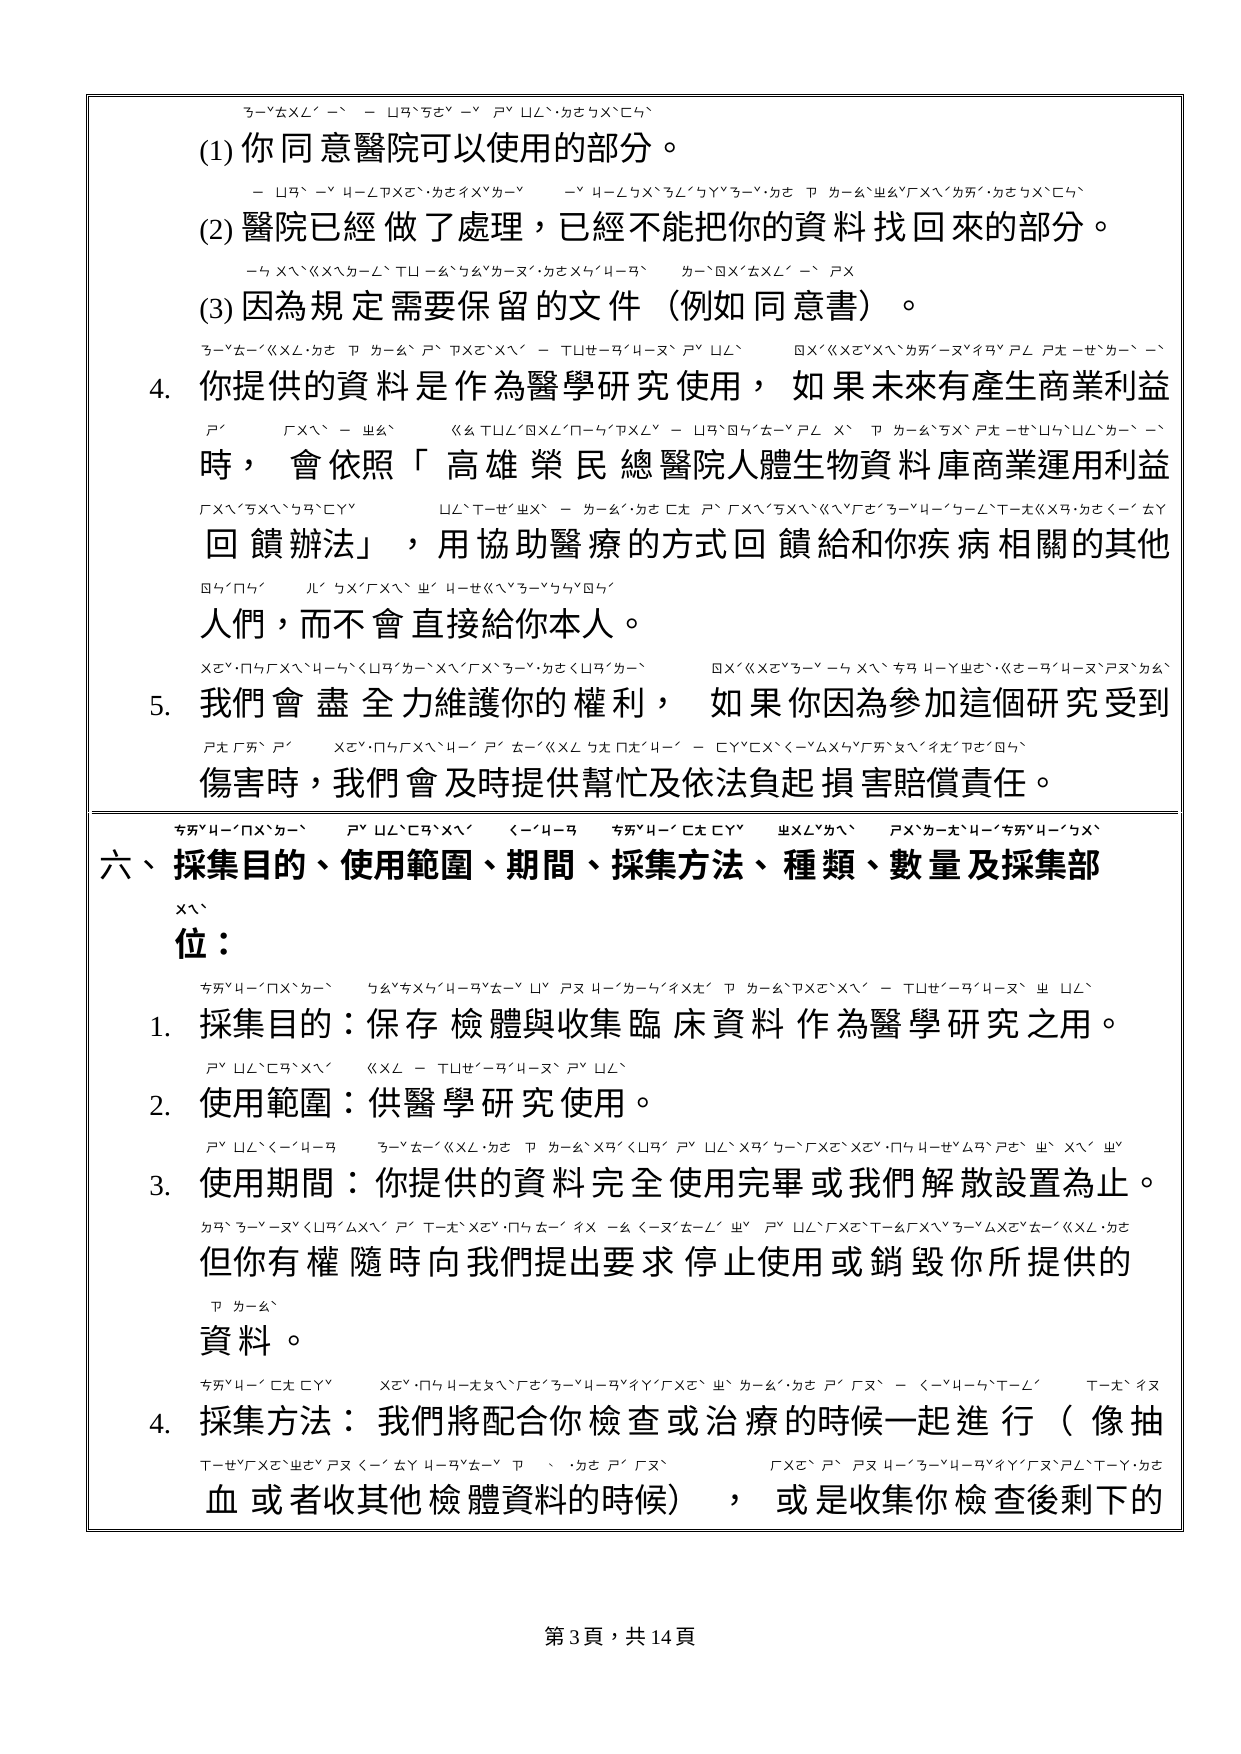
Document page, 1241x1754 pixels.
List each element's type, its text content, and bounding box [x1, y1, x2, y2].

table_cell 你ㄋㄧˇ同ㄊㄨㄥˊ意ㄧˋ參ㄘㄢ與ㄩˋ後ㄏㄡˋ的˙ㄉㄜ權ㄑㄩㄢˊ利ㄌㄧˋ及ㄐㄧˊ利ㄌㄧˋ益ㄧˋ： 你ㄋㄧˇ可ㄎㄜˇ以ㄧˇ隨ㄙㄨㄟˊ時ㄕˊ要ㄧㄠ求ㄑㄧㄡˊ退ㄊㄨㄟˋ出ㄔㄨ參ㄘㄢ與ㄩˋ研ㄧㄢˊ究ㄐㄧㄡˋ或ㄏㄨㄛˋ是ㄕˋ改ㄍㄞˇ變ㄅㄧㄢˋ同ㄊㄨㄥˊ意ㄧˋ醫ㄧ院ㄩㄢˋ使ㄕˇ用ㄩㄥˋ的˙ㄉㄜ地ㄉㄧˋ方ㄈㄤ，不ㄅㄨˊ需ㄒㄩ說ㄕㄨㄛ明ㄇㄧㄥˊ理ㄌㄧˇ由ㄧㄡˊ，也ㄧㄝˇ不ㄅㄨˊ會ㄏㄨㄟˋ影ㄧㄥˇ響ㄒㄧㄤˇ你ㄋㄧˇ原ㄩㄢˊ來ㄌㄞˊ的˙ㄉㄜ治ㄓˋ療ㄌㄧㄠˊ。 當ㄉㄤ你ㄋㄧˇ退ㄊㄨㄟˋ出ㄔㄨ時ㄕˊ，我ㄨㄛˇ們˙ㄇㄣ會ㄏㄨㄟˋ按ㄢˋ照ㄓㄠˋ醫ㄧ院ㄩㄢˋ的˙ㄉㄜ規ㄍㄨㄟ定ㄉㄧㄥˋ將ㄐㄧㄤ你ㄋㄧˇ的˙ㄉㄜ資ㄗ料ㄌㄧㄠˋ銷ㄒㄧㄠ毀ㄏㄨㄟˇ，也ㄧㄝˇ會ㄏㄨㄟˋ依ㄧ照ㄓㄠˋ規ㄍㄨㄟ定ㄉㄧㄥˋ在ㄗㄞˋ人ㄖㄣˊ體ㄊㄧˇ生ㄕㄥ物ㄨˋ資ㄗ料ㄌㄧㄠˋ庫ㄎㄨˋ倫ㄌㄨㄣˊ理ㄌㄧˇ委ㄨㄟˇ員ㄩㄢˊ會ㄏㄨㄟˋ做ㄗㄨㄛˋ報ㄅㄠˋ告ㄍㄠˋ。 如ㄖㄨˊ果ㄍㄨㄛˇ你ㄋㄧˇ的˙ㄉㄜ檢ㄐㄧㄢˇ體ㄊㄧˇ或ㄏㄨㄛˋ資ㄗ料ㄌㄧㄠˋ已ㄧˇ經ㄐㄧㄥ提ㄊㄧˊ供ㄍㄨㄥ醫ㄧ學ㄒㄩㄝˊ研ㄧㄢˊ究ㄐㄧㄡˋ使ㄕˇ用ㄩㄥˋ，我ㄨㄛˇ們˙ㄇㄣ將ㄐㄧㄤ通ㄊㄨㄥ知ㄓ使ㄕˇ用ㄩㄥˋ者ㄓㄜˇ做ㄗㄨㄛˋ銷ㄒㄧㄠ毀ㄏㄨㄟˇ。但ㄉㄢˋ如ㄖㄨˊ果ㄍㄨㄛˇ有ㄧㄡˇ下ㄒㄧㄚˋ面ㄇㄧㄢˋ情ㄑㄧㄥˊ形ㄒㄧㄥˊ的˙ㄉㄜ時ㄕˊ候ㄏㄡˋ，可ㄎㄜˇ以ㄧˇ不ㄅㄨˊ銷ㄒㄧㄠ毀ㄏㄨㄟˇ： 你ㄋㄧˇ同ㄊㄨㄥˊ意ㄧˋ醫ㄧ院ㄩㄢˋ可ㄎㄜˇ以ㄧˇ使ㄕˇ用ㄩㄥˋ的˙ㄉㄜ部ㄅㄨˋ分ㄈㄣˋ。 醫ㄧ院ㄩㄢˋ已ㄧˇ經ㄐㄧㄥ做ㄗㄨㄛˋ了˙ㄌㄜ處ㄔㄨˇ理ㄌㄧˇ，已ㄧˇ經ㄐㄧㄥ不ㄅㄨˋ能ㄋㄥˊ把ㄅㄚˇ你ㄋㄧˇ的˙ㄉㄜ資ㄗ料ㄌㄧㄠˋ找ㄓㄠˇ回ㄏㄨㄟˊ來ㄌㄞˊ的˙ㄉㄜ部ㄅㄨˋ分ㄈㄣˋ。 因ㄧㄣ為ㄨㄟˋ規ㄍㄨㄟ定ㄉㄧㄥˋ需ㄒㄩ要ㄧㄠˋ保ㄅㄠˇ留ㄌㄧㄡˊ的˙ㄉㄜ文ㄨㄣˊ件ㄐㄧㄢˋ（例ㄌㄧˋ如ㄖㄨˊ同ㄊㄨㄥˊ意ㄧˋ書ㄕㄨ）。 你ㄋㄧˇ提ㄊㄧˊ供ㄍㄨㄥ的˙ㄉㄜ資ㄗ料ㄌㄧㄠˋ是ㄕˋ作ㄗㄨㄛˋ為ㄨㄟˊ醫ㄧ學ㄒㄩㄝ研ㄧㄢˊ究ㄐㄧㄡˋ使ㄕˇ用ㄩㄥˋ，如ㄖㄨˊ果ㄍㄨㄛˇ未ㄨㄟˋ來ㄌㄞˊ有ㄧㄡˇ產ㄔㄢˇ生ㄕㄥ商ㄕㄤ業ㄧㄝˋ利ㄌㄧˋ益ㄧˋ時ㄕˊ，會ㄏㄨㄟˋ依ㄧ照ㄓㄠˋ「高ㄍㄠ雄ㄒㄩㄥˊ榮ㄖㄨㄥˊ民ㄇㄧㄣˊ總ㄗㄨㄥˇ醫ㄧ院ㄩㄢˋ人ㄖㄣˊ體ㄊㄧˇ生ㄕㄥ物ㄨˋ資ㄗ料ㄌㄧㄠˋ庫ㄎㄨˋ商ㄕㄤ業ㄧㄝˋ運ㄩㄣˋ用ㄩㄥˋ利ㄌㄧˋ益ㄧˋ回ㄏㄨㄟˊ饋ㄎㄨㄟˋ辦ㄅㄢˋ法ㄈㄚˇ」，用ㄩㄥˋ協ㄒㄧㄝˊ助ㄓㄨˋ醫ㄧ療ㄌㄧㄠˊ的˙ㄉㄜ方ㄈㄤ式ㄕˋ回ㄏㄨㄟˊ饋ㄎㄨㄟˋ給ㄍㄟˇ和ㄏㄜˊ你ㄋㄧˇ疾ㄐㄧˊ病ㄅㄧㄥˋ相ㄒㄧㄤ關ㄍㄨㄢ的˙ㄉㄜ其ㄑㄧˊ他ㄊㄚ人ㄖㄣˊ們ㄇㄣˊ，而ㄦˊ不ㄅㄨˊ會ㄏㄨㄟˋ直ㄓˊ接ㄐㄧㄝ給ㄍㄟˇ你ㄋㄧˇ本ㄅㄣˇ人ㄖㄣˊ。 我ㄨㄛˇ們˙ㄇㄣ會ㄏㄨㄟˋ盡ㄐㄧㄣˋ全ㄑㄩㄢˊ力ㄌㄧˋ維ㄨㄟˊ護ㄏㄨˋ你ㄋㄧˇ的˙ㄉㄜ權ㄑㄩㄢˊ利ㄌㄧˋ，如ㄖㄨˊ果ㄍㄨㄛˇ你ㄋㄧˇ因ㄧㄣ為ㄨㄟˋ參ㄘㄢ加ㄐㄧㄚ這ㄓㄜˋ個˙ㄍㄜ研ㄧㄢˊ究ㄐㄧㄡˋ受ㄕㄡˋ到ㄉㄠˋ傷ㄕㄤ害ㄏㄞˋ時ㄕˊ，我ㄨㄛˇ們˙ㄇㄣ會ㄏㄨㄟˋ及ㄐㄧˊ時ㄕˊ提ㄊㄧˊ供ㄍㄨㄥ幫ㄅㄤ忙ㄇㄤˊ及ㄐㄧˊ依ㄧ法ㄈㄚˇ負ㄈㄨˋ起ㄑㄧˇ損ㄙㄨㄣˇ害ㄏㄞˋ賠ㄆㄟˊ償ㄔㄤˊ責ㄗㄜˊ任ㄖㄣˋ。 [89, 97, 1181, 811]
table_cell 採ㄘㄞˇ集ㄐㄧˊ目ㄇㄨˋ的ㄉㄧˋ、使ㄕˇ用ㄩㄥˋ範ㄈㄢˋ圍ㄨㄟˊ、期ㄑㄧˊ間ㄐㄧㄢ、採ㄘㄞˇ集ㄐㄧˊ方ㄈㄤ法ㄈㄚˇ、種ㄓㄨㄥˇ類ㄌㄟˋ、數ㄕㄨˋ量ㄌㄧㄤˋ及ㄐㄧˊ採ㄘㄞˇ集ㄐㄧˊ部ㄅㄨˋ位ㄨㄟˋ： 採ㄘㄞˇ集ㄐㄧˊ目ㄇㄨˋ的ㄉㄧˋ：保ㄅㄠˇ存ㄘㄨㄣˊ檢ㄐㄧㄢˇ體ㄊㄧˇ與ㄩˇ收ㄕㄡ集ㄐㄧˊ臨ㄌㄧㄣˊ床ㄔㄨㄤˊ資ㄗ料ㄌㄧㄠˋ作ㄗㄨㄛˋ為ㄨㄟˊ醫ㄧ學ㄒㄩㄝˊ研ㄧㄢˊ究ㄐㄧㄡˋ之ㄓ用ㄩㄥˋ。 使ㄕˇ用ㄩㄥˋ範ㄈㄢˋ圍ㄨㄟˊ：供ㄍㄨㄥ醫ㄧ學ㄒㄩㄝˊ研ㄧㄢˊ究ㄐㄧㄡˋ使ㄕˇ用ㄩㄥˋ。 使ㄕˇ用ㄩㄥˋ期ㄑㄧˊ間ㄐㄧㄢ：你ㄋㄧˇ提ㄊㄧˊ供ㄍㄨㄥ的˙ㄉㄜ資ㄗ料ㄌㄧㄠˋ完ㄨㄢˊ全ㄑㄩㄢˊ使ㄕˇ用ㄩㄥˋ完ㄨㄢˊ畢ㄅㄧˋ或ㄏㄨㄛˋ我ㄨㄛˇ們˙ㄇㄣ解ㄐㄧㄝˇ散ㄙㄢˋ設ㄕㄜˋ置ㄓˋ為ㄨㄟˊ止ㄓˇ。但ㄉㄢˋ你ㄋㄧˇ有ㄧㄡˇ權ㄑㄩㄢˊ隨ㄙㄨㄟˊ時ㄕˊ向ㄒㄧㄤˋ我ㄨㄛˇ們˙ㄇㄣ提ㄊㄧˊ出ㄔㄨ要ㄧㄠ求ㄑㄧㄡˊ停ㄊㄧㄥˊ止ㄓˇ使ㄕˇ用ㄩㄥˋ或ㄏㄨㄛˋ銷ㄒㄧㄠ毀ㄏㄨㄟˇ你ㄋㄧˇ所ㄙㄨㄛˇ提ㄊㄧˊ供ㄍㄨㄥ的˙ㄉㄜ資ㄗ料ㄌㄧㄠˋ。 採ㄘㄞˇ集ㄐㄧˊ方ㄈㄤ法ㄈㄚˇ：我ㄨㄛˇ們˙ㄇㄣ將ㄐㄧㄤ配ㄆㄟˋ合ㄏㄜˊ你ㄋㄧˇ檢ㄐㄧㄢˇ查ㄔㄚˊ或ㄏㄨㄛˋ治ㄓˋ療ㄌㄧㄠˊ的˙ㄉㄜ時ㄕˊ候ㄏㄡˋ一ㄧ起ㄑㄧˇ進ㄐㄧㄣˋ行ㄒㄧㄥˊ（像ㄒㄧㄤˋ抽ㄔㄡ血ㄒㄧㄝˇ或ㄏㄨㄛˋ者ㄓㄜˇ收ㄕㄡ其ㄑㄧˊ他ㄊㄚ檢ㄐㄧㄢˇ體ㄊㄧˇ資ㄗ料ˋ的˙ㄉㄜ時ㄕˊ候ㄏㄡˋ），或ㄏㄨㄛˋ是ㄕˋ收ㄕㄡ集ㄐㄧˊ你ㄋㄧˇ檢ㄐㄧㄢˇ查ㄔㄚˊ後ㄏㄡˋ剩ㄕㄥˋ下ㄒㄧㄚ的˙ㄉㄜ檢ㄐㄧㄢˇ體ㄊㄧˇ，不ㄅㄨˊ會ㄏㄨㄟˋ對ㄉㄨㄟˋ你ㄋㄧˇ造ㄗㄠˋ成ㄔㄥˊ額ㄜˊ外ㄨㄞˋ傷ㄕㄤ害ㄏㄞˋ。 採ㄘㄞˇ集ㄐㄧˊ的˙ㄉㄜ檢ㄐㄧㄢˇ體ㄊㄧˇ種ㄓㄨㄥˇ類ㄌㄟˋ、數ㄕㄨˋ量ㄌㄧㄤˋ及ㄐㄧˊ部ㄅㄨˋ位ㄨㄟˋ：(實ㄕˊ際ㄐㄧˋ採ㄘㄞˇ集ㄐㄧˊ數ㄕㄨˋ量ㄌㄧㄤˋ、大ㄉㄚˋ小ㄒㄧㄠˇ以ㄧˇ不ㄅㄨˊ影ㄧㄥˇ響ㄒㄧㄤˇ你ㄋㄧˇ的˙ㄉㄜ臨ㄌㄧㄣˊ床ㄔㄨㄤˊ醫ㄧ療ㄌㄧㄠˊ診ㄓㄣˇ斷ㄉㄨㄢˋ為ㄨㄟˊ限ㄒㄧㄢˋ) □血ㄒㄧㄝˇ液ㄧㄝˋ， ml。 □尿ㄋㄧㄠˋ液ㄧㄝˋ， ml。 □腹ㄈㄨˋ腔ㄑㄧㄤ液ㄧㄝˋ， ml。 □腦ㄋㄠˇ脊ㄐㄧˇ髓ㄙㄨㄟˇ液ㄧㄝˋ， ml。 □組ㄗㄨˇ織ㄓ檢ㄐㄧㄢˇ體ㄊㄧˇ，部ㄅㄨˋ位ㄨㄟˋ： ，大ㄉㄚˋ小ㄒㄧㄠˇ：約 cm3 □其ㄑㄧˊ他ㄊㄚ： 。 採ㄘㄞˇ集ㄐㄧˊ部ㄅㄨˋ位ㄨㄟˋ：依ㄧ診ㄓㄣˇ斷ㄉㄨㄢˋ或ㄏㄨㄛˋ醫ㄧ療ㄌㄧㄠˊ相ㄒㄧㄤ關ㄍㄨㄢ部ㄅㄨˋ位ㄨㄟˋ採ㄘㄞˇ集ㄐㄧˊ [88, 811, 1182, 1529]
